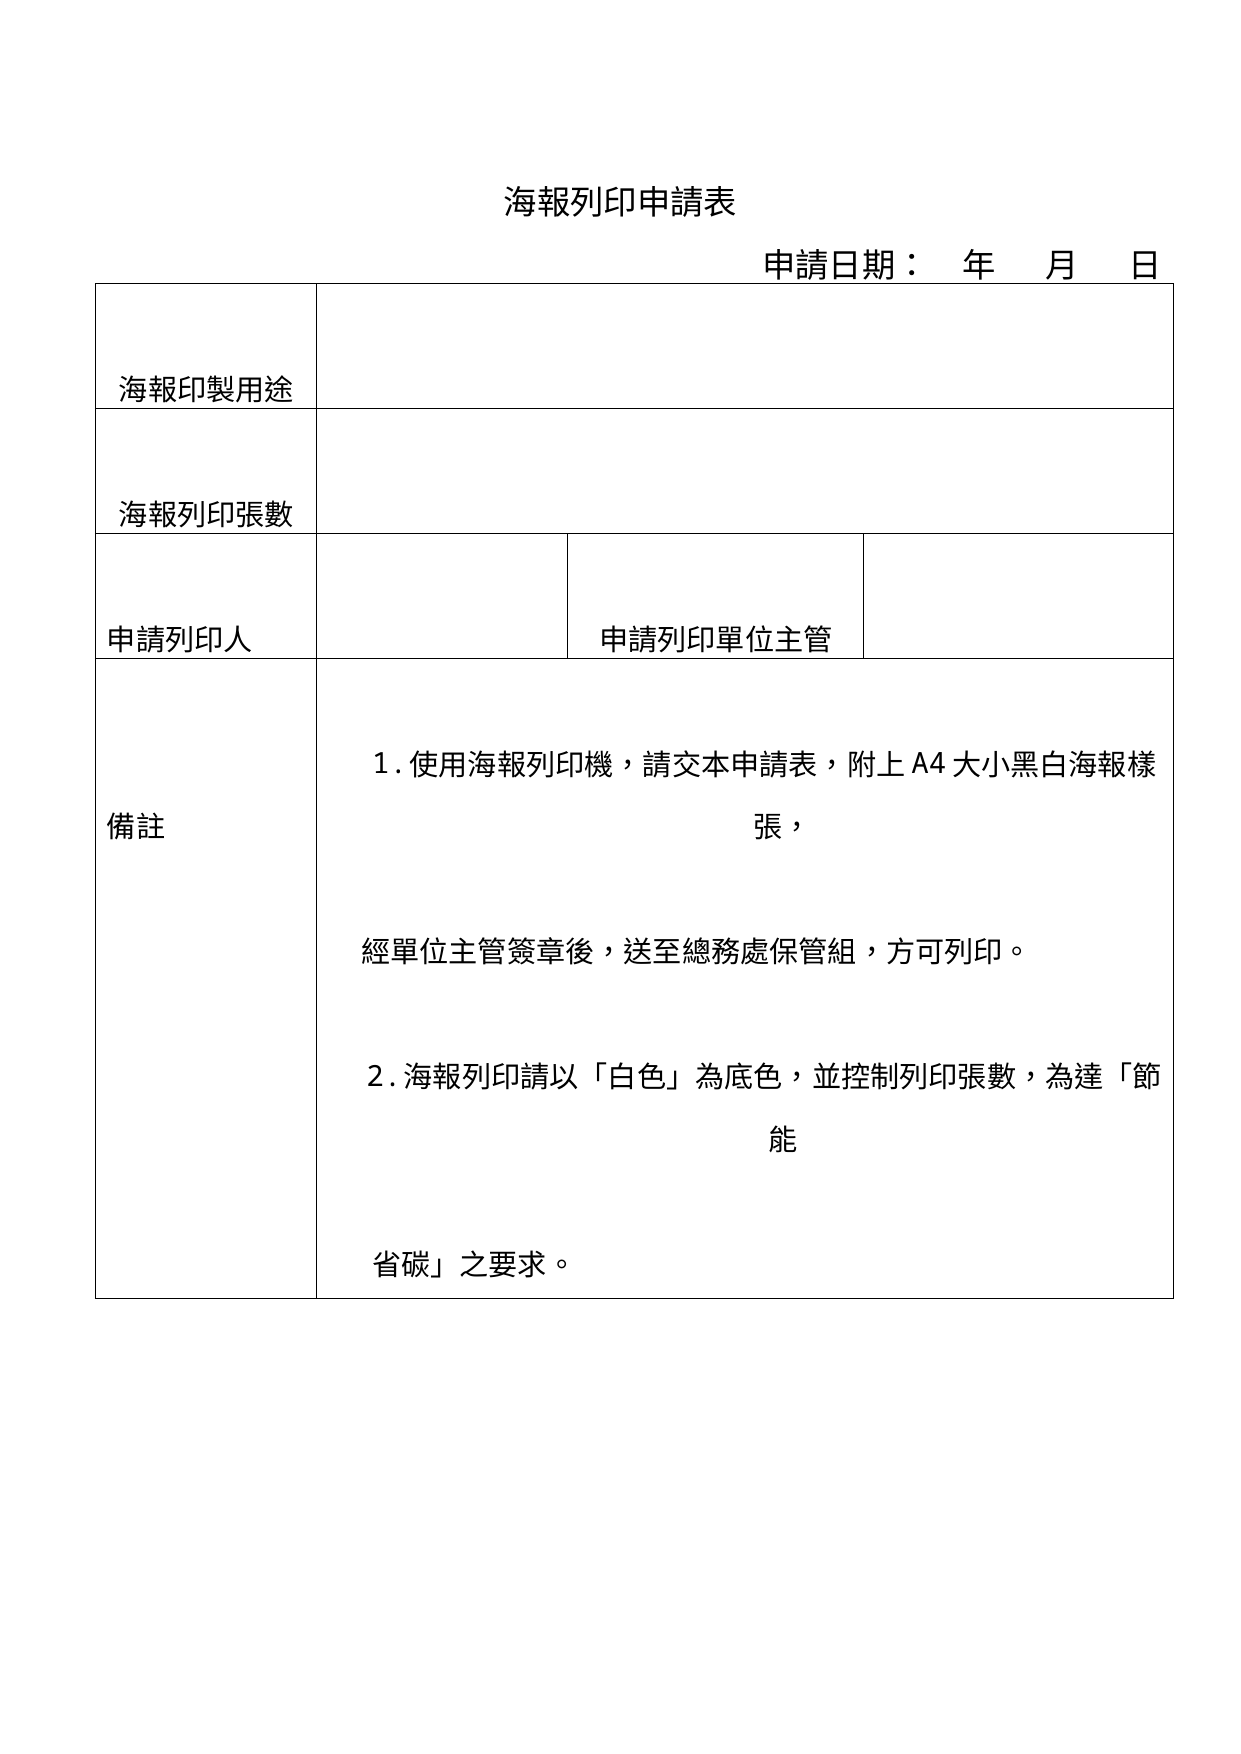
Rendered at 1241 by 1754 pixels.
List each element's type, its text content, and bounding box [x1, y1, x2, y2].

table_header [317, 284, 1173, 408]
text 海報列印申請表 [187, 158, 1053, 221]
table_cell [317, 534, 567, 658]
table_cell 海報列印張數 [96, 409, 316, 533]
table_header 海報印製用途 [96, 284, 316, 408]
table_cell 申請列印人 [96, 534, 316, 658]
table_cell 申請列印單位主管 [568, 534, 863, 658]
table_cell 使用海報列印機，請交本申請表，附上A4大小黑白海報樣張， 經單位主管簽章後，送至總務處保管組，方可列印。 海報列印請以「白色」為底色，並控制列印張數，為達「節能 省碳」之要求。 [317, 659, 1173, 1298]
table_cell [864, 534, 1173, 658]
table_cell 備註 [96, 659, 316, 1298]
text 申請日期： 年 月 日 [187, 221, 1162, 283]
table_cell [317, 409, 1173, 533]
